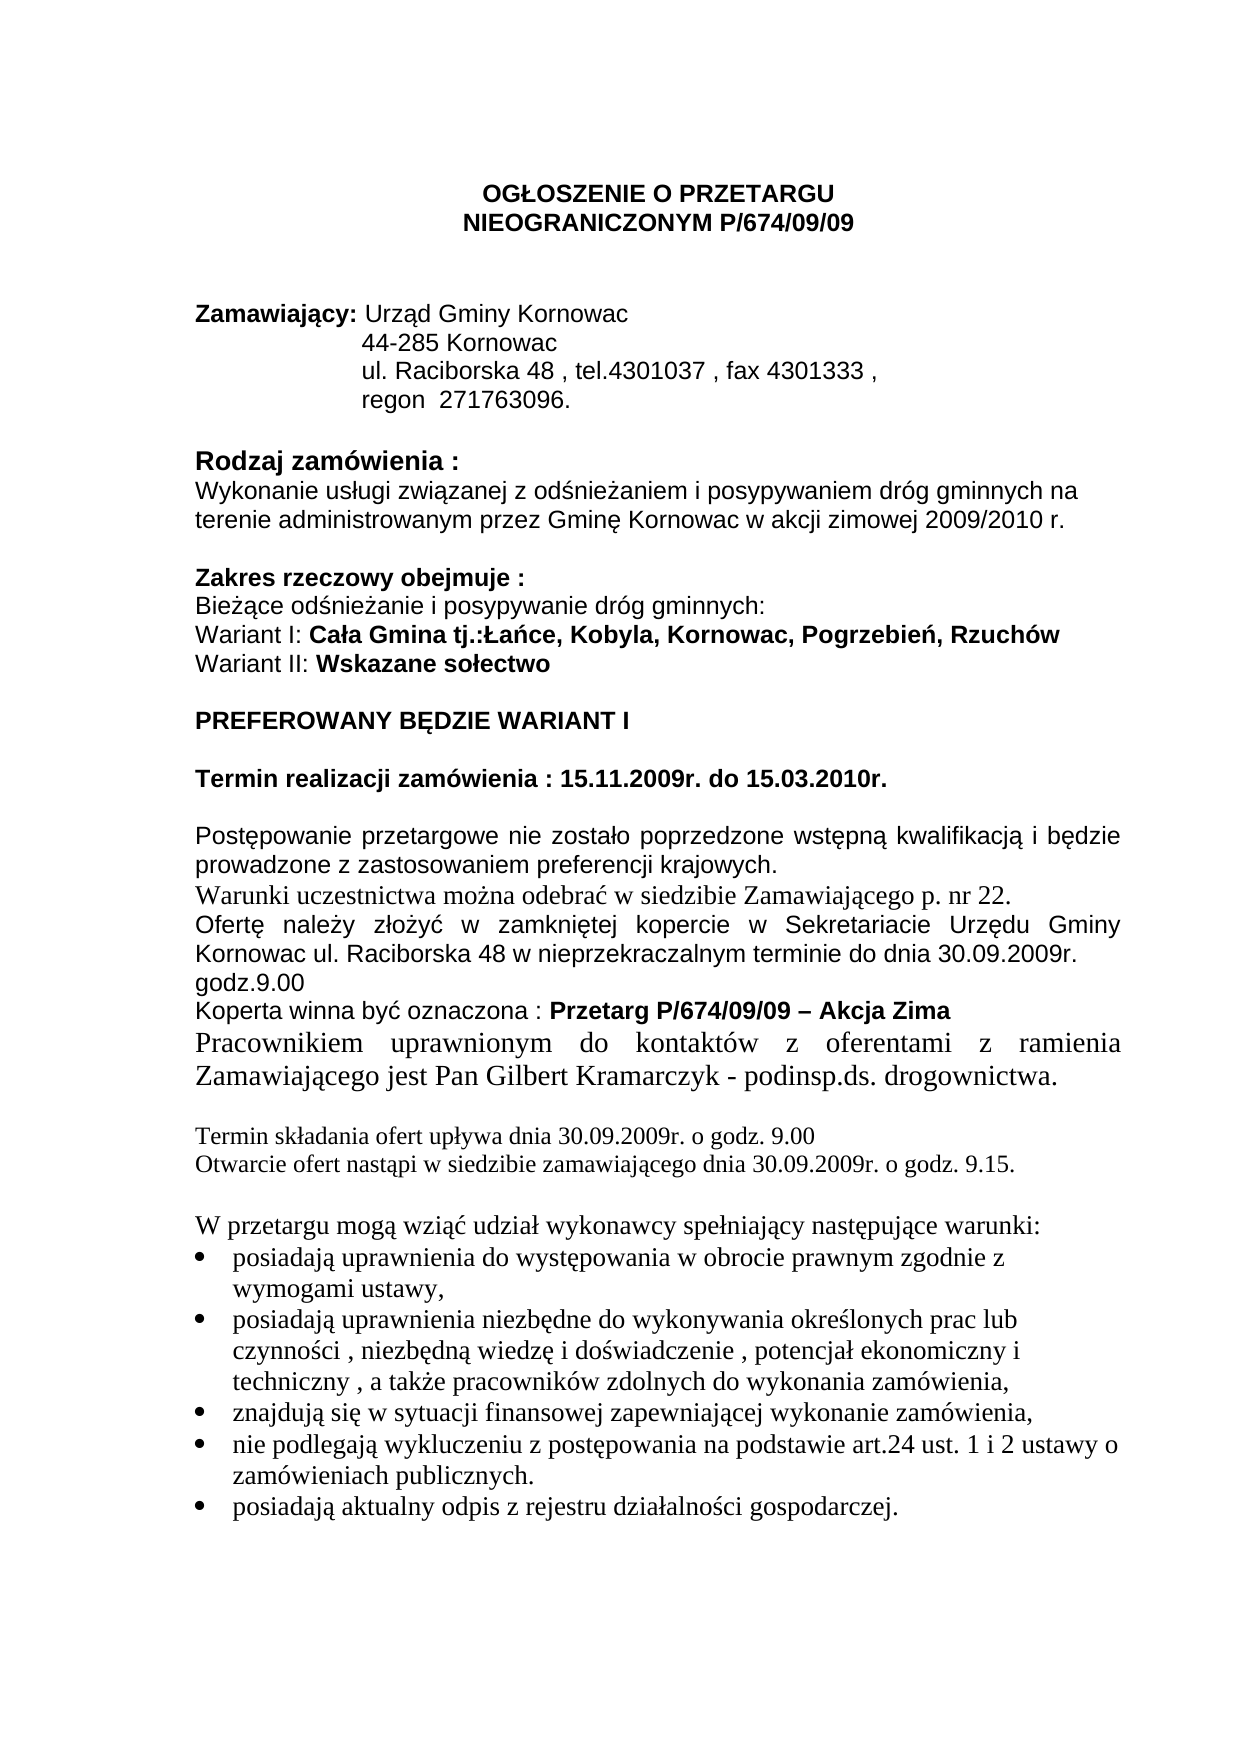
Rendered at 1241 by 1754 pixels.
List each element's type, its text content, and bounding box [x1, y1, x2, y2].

list nie podlegają wykluczeniu z postępowania na podstawie art.24 ust. 1 i 2 ustawy o zamówieniach publicznych. [195, 1428, 1122, 1490]
text Bieżące odśnieżanie i posypywanie dróg gminnych: [195, 591, 1122, 620]
text Warunki uczestnictwa można odebrać w siedzibie Zamawiającego p. nr 22. [195, 879, 1122, 910]
list znajdują się w sytuacji finansowej zapewniającej wykonanie zamówienia, [195, 1397, 1122, 1428]
text Otwarcie ofert nastąpi w siedzibie zamawiającego dnia 30.09.2009r. o godz. 9.15. [195, 1149, 1122, 1178]
list posiadają uprawnienia niezbędne do wykonywania określonych prac lub czynności , niezbędną wiedzę i doświadczenie , potencjał ekonomiczny i techniczny , a także pracowników zdolnych do wykonania zamówienia, [195, 1303, 1122, 1397]
text Rodzaj zamówienia : [195, 445, 1122, 476]
text Wariant I: Cała Gmina tj.:Łańce, Kobyla, Kornowac, Pogrzebień, Rzuchów [195, 620, 1122, 649]
text W przetargu mogą wziąć udział wykonawcy spełniający następujące warunki: [195, 1209, 1122, 1241]
text Pracownikiem uprawnionym do kontaktów z oferentami z ramienia Zamawiającego jest Pan Gilbert Kramarczyk - podinsp.ds. drogownictwa. [195, 1025, 1122, 1092]
subtitle Wykonanie usługi związanej z odśnieżaniem i posypywaniem dróg gminnych na terenie administrowanym przez Gminę Kornowac w akcji zimowej 2009/2010 r. [195, 476, 1122, 534]
subtitle NIEOGRANICZONYM P/674/09/09 [195, 208, 1122, 236]
text Termin realizacji zamówienia : 15.11.2009r. do 15.03.2010r. [195, 764, 1122, 793]
list posiadają uprawnienia do występowania w obrocie prawnym zgodnie z wymogami ustawy, [195, 1241, 1122, 1303]
text godz.9.00 [195, 967, 1122, 996]
title OGŁOSZENIE O PRZETARGU [195, 179, 1122, 208]
text PREFEROWANY BĘDZIE WARIANT I [195, 706, 1122, 735]
text Termin składania ofert upływa dnia 30.09.2009r. o godz. 9.00 [195, 1121, 1122, 1149]
subtitle regon 271763096. [195, 385, 1122, 414]
list posiadają aktualny odpis z rejestru działalności gospodarczej. [195, 1490, 1122, 1521]
subtitle Zamawiający: Urząd Gminy Kornowac [195, 299, 1122, 328]
text Postępowanie przetargowe nie zostało poprzedzone wstępną kwalifikacją i będzie prowadzone z zastosowaniem preferencji krajowych. [195, 821, 1122, 879]
text Ofertę należy złożyć w zamkniętej kopercie w Sekretariacie Urzędu Gminy Kornowac ul. Raciborska 48 w nieprzekraczalnym terminie do dnia 30.09.2009r. [195, 910, 1122, 967]
text Wariant II: Wskazane sołectwo [195, 649, 1122, 678]
subtitle 44-285 Kornowac [195, 328, 1122, 356]
subtitle ul. Raciborska 48 , tel.4301037 , fax 4301333 , [195, 356, 1122, 385]
text Koperta winna być oznaczona : Przetarg P/674/09/09 – Akcja Zima [195, 996, 1122, 1025]
text Zakres rzeczowy obejmuje : [195, 563, 1122, 591]
